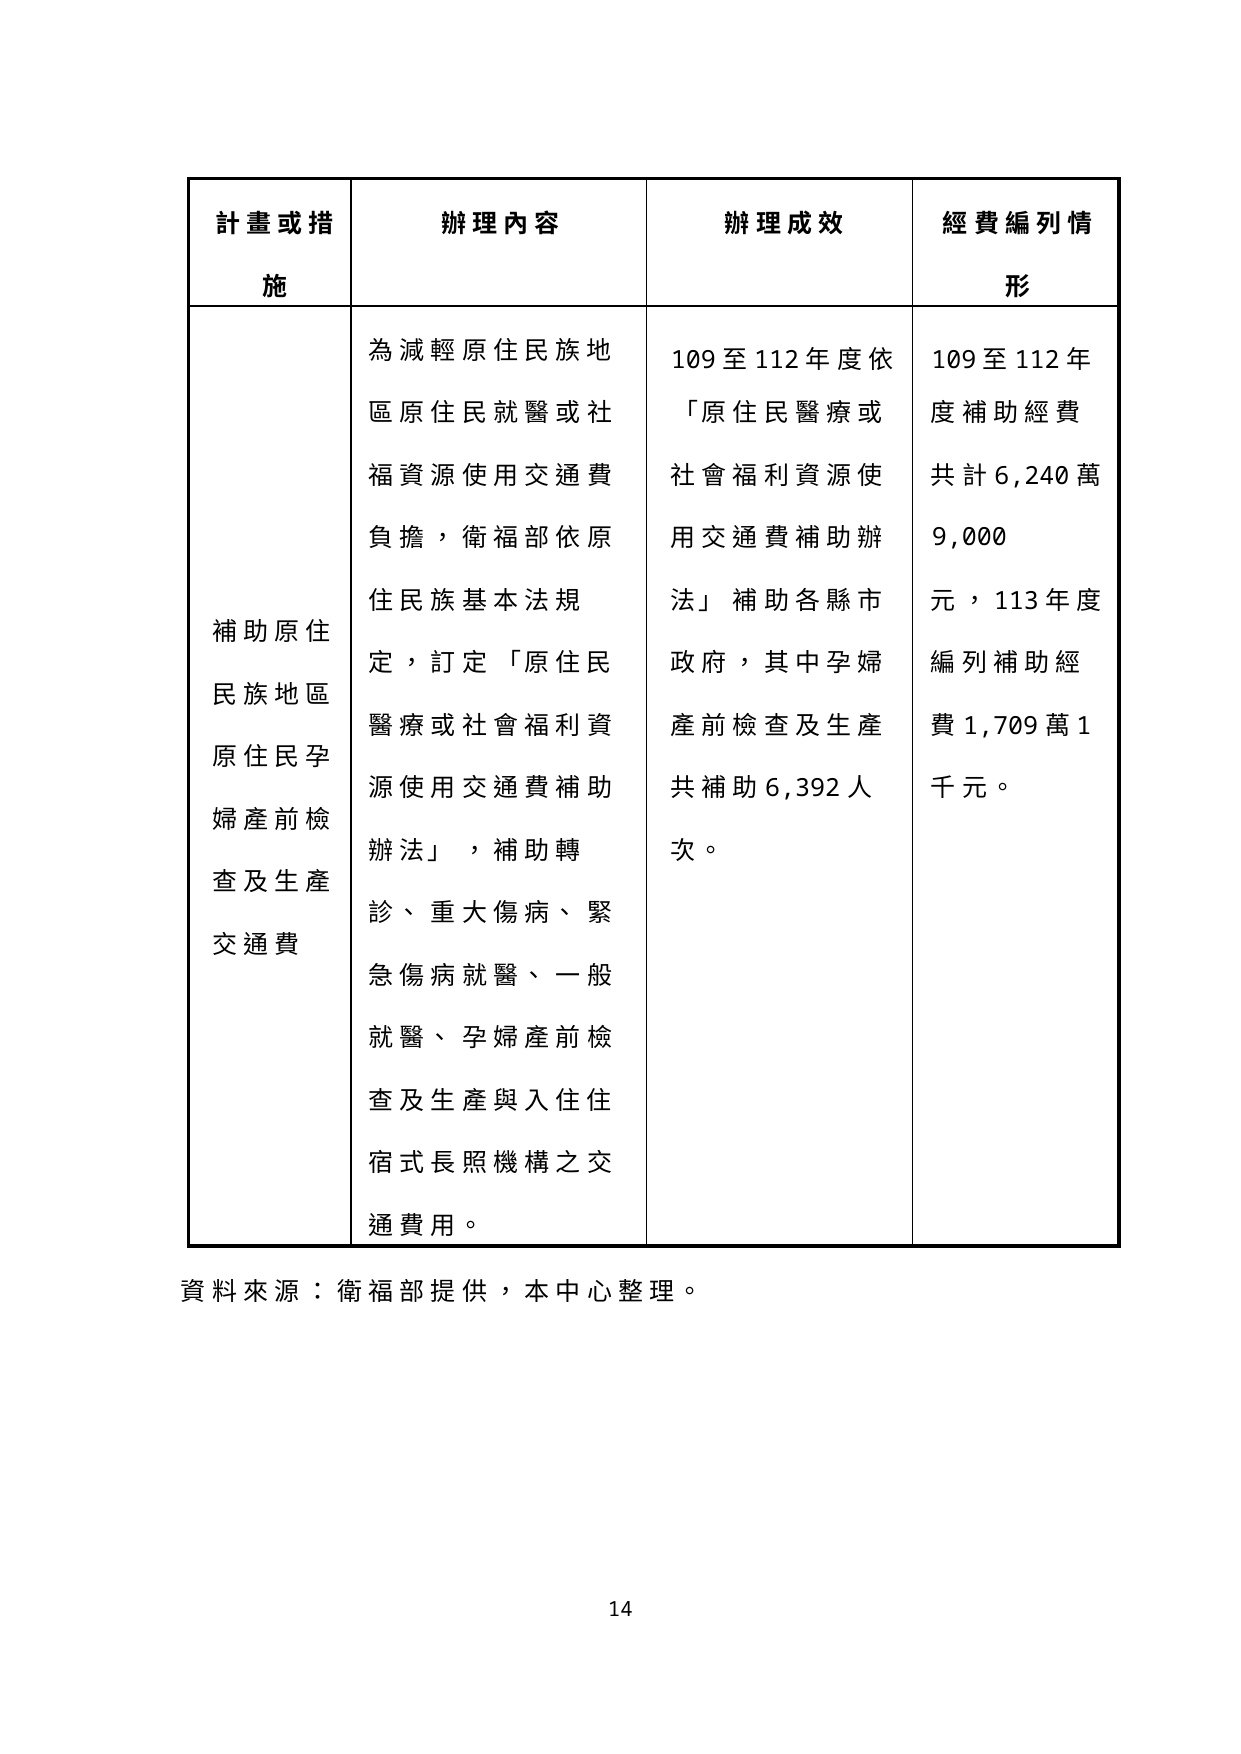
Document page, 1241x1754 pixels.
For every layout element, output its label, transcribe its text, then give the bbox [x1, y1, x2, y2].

table_cell 109至112年度依「原住民醫療或社會福利資源使用交通費補助辦法」補助各縣市政府，其中孕婦產前檢查及生產共補助6,392人次。 [647, 307, 912, 1244]
table_header 辦理成效 [647, 180, 912, 305]
text 資料來源：衛福部提供，本中心整理。 [177, 1247, 1063, 1310]
table_cell 109至112年度補助經費共計6,240萬9,000元，113年度編列補助經費1,709萬1千元。 [913, 307, 1117, 1244]
table_cell 補助原住民族地區原住民孕婦產前檢查及生產交通費 [190, 307, 350, 1244]
table_header 辦理內容 [352, 180, 646, 305]
table_cell 為減輕原住民族地區原住民就醫或社福資源使用交通費負擔，衛福部依原住民族基本法規定，訂定「原住民醫療或社會福利資源使用交通費補助辦法」，補助轉診、重大傷病、緊急傷病就醫、一般就醫、孕婦產前檢查及生產與入住住宿式長照機構之交通費用。 [352, 307, 646, 1244]
table_header 計畫或措施 [190, 180, 350, 305]
table_header 經費編列情形 [913, 180, 1117, 305]
